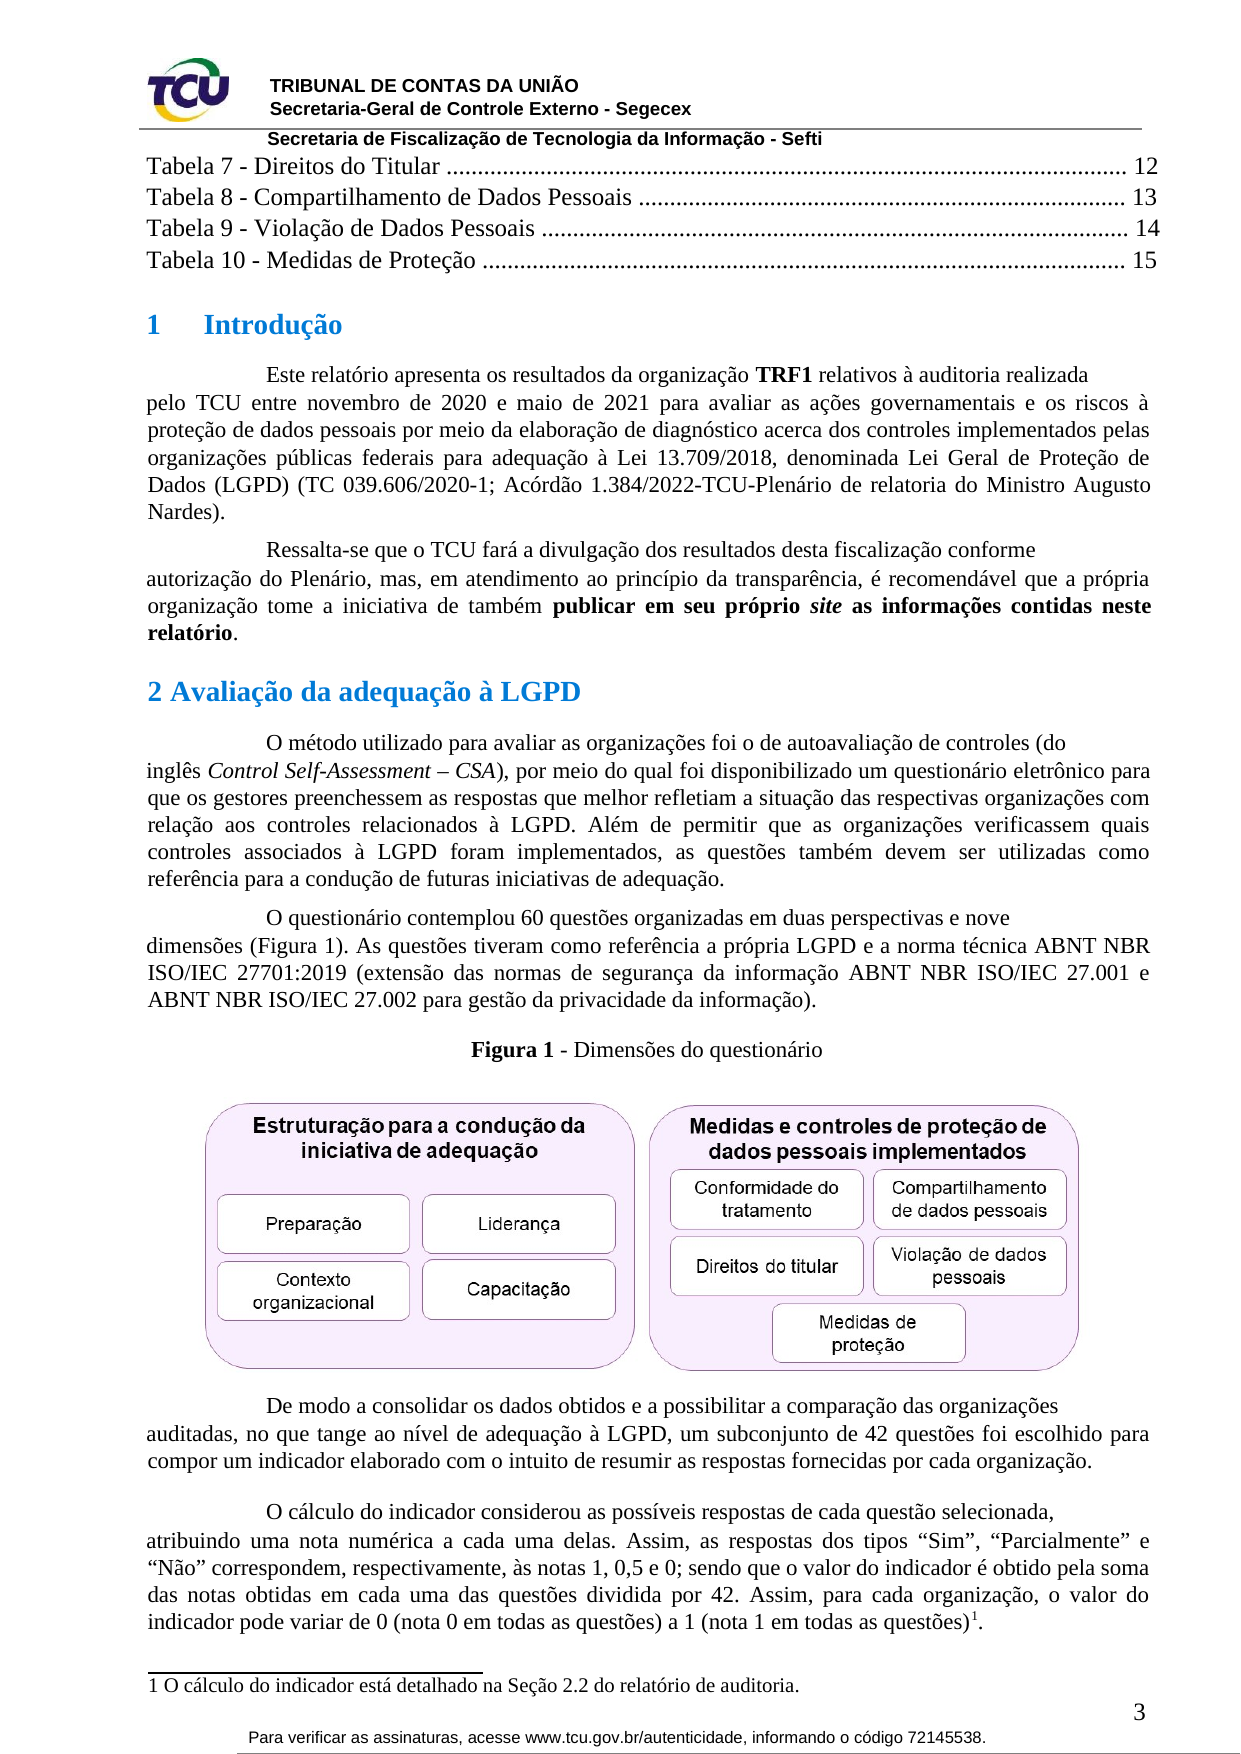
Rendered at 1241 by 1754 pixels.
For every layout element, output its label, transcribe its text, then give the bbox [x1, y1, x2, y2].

text Tabela 8 - Compartilhamento de Dados Pessoais .............................................................................. 13 [146, 182, 1160, 211]
text O cálculo do indicador considerou as possíveis respostas de cada questão selecionada, [266, 1498, 1160, 1524]
text atribuindo uma nota numérica a cada uma delas. Assim, as respostas dos tipos “Sim”, “Parcialmente” e “Não” correspondem, respectivamente, às notas 1, 0,5 e 0; sendo que o valor do indicador é obtido pela soma das notas obtidas em cada uma das questões dividida por 42. Assim, para cada organização, o valor do indicador pode variar de 0 (nota 0 em todas as questões) a 1 (nota 1 em todas as questões). [146, 1527, 1152, 1634]
text De modo a consolidar os dados obtidos e a possibilitar a comparação das organizações [266, 1392, 1160, 1418]
text auditadas, no que tange ao nível de adequação à LGPD, um subconjunto de 42 questões foi escolhido para compor um indicador elaborado com o intuito de resumir as respostas fornecidas por cada organização. [146, 1420, 1152, 1473]
text O questionário contemplou 60 questões organizadas em duas perspectivas e nove [266, 904, 1160, 930]
text autorização do Plenário, mas, em atendimento ao princípio da transparência, é recomendável que a própria organização tome a iniciativa de também publicar em seu próprio site as informações contidas neste relatório. [146, 565, 1152, 645]
text pelo TCU entre novembro de 2020 e maio de 2021 para avaliar as ações governamentais e os riscos à proteção de dados pessoais por meio da elaboração de diagnóstico acerca dos controles implementados pelas organizações públicas federais para adequação à Lei 13.709/2018, denominada Lei Geral de Proteção de Dados (LGPD) (TC 039.606/2020-1; Acórdão 1.384/2022-TCU-Plenário de relatoria do Ministro Augusto Nardes). [146, 389, 1152, 524]
text Tabela 7 - Direitos do Titular ............................................................................................................. 12 [146, 151, 1160, 180]
text dimensões (Figura 1). As questões tiveram como referência a própria LGPD e a norma técnica ABNT NBR ISO/IEC 27701:2019 (extensão das normas de segurança da informação ABNT NBR ISO/IEC 27.001 e ABNT NBR ISO/IEC 27.002 para gestão da privacidade da informação). [146, 932, 1152, 1013]
text inglês Control Self-Assessment – CSA), por meio do qual foi disponibilizado um questionário eletrônico para que os gestores preenchessem as respostas que melhor refletiam a situação das respectivas organizações com relação aos controles relacionados à LGPD. Além de permitir que as organizações verificassem quais controles associados à LGPD foram implementados, as questões também devem ser utilizadas como referência para a condução de futuras iniciativas de adequação. [146, 757, 1152, 892]
text Figura 1 - Dimensões do questionário [148, 1036, 1152, 1062]
text O método utilizado para avaliar as organizações foi o de autoavaliação de controles (do [266, 728, 1160, 755]
text Ressalta-se que o TCU fará a divulgação dos resultados desta fiscalização conforme [266, 536, 1160, 563]
text Tabela 10 - Medidas de Proteção ....................................................................................................... 15 [146, 245, 1160, 274]
picture [148, 1097, 1152, 1373]
subtitle 2 Avaliação da adequação à LGPD [147, 674, 1160, 708]
text O cálculo do indicador está detalhado na Seção 2.2 do relatório de auditoria. [148, 1673, 1160, 1697]
subtitle 1 Introdução [146, 307, 1160, 340]
text Este relatório apresenta os resultados da organização TRF1 relativos à auditoria realizada [266, 361, 1160, 387]
picture [147, 58, 229, 122]
text Tabela 9 - Violação de Dados Pessoais .............................................................................................. 14 [146, 213, 1160, 242]
